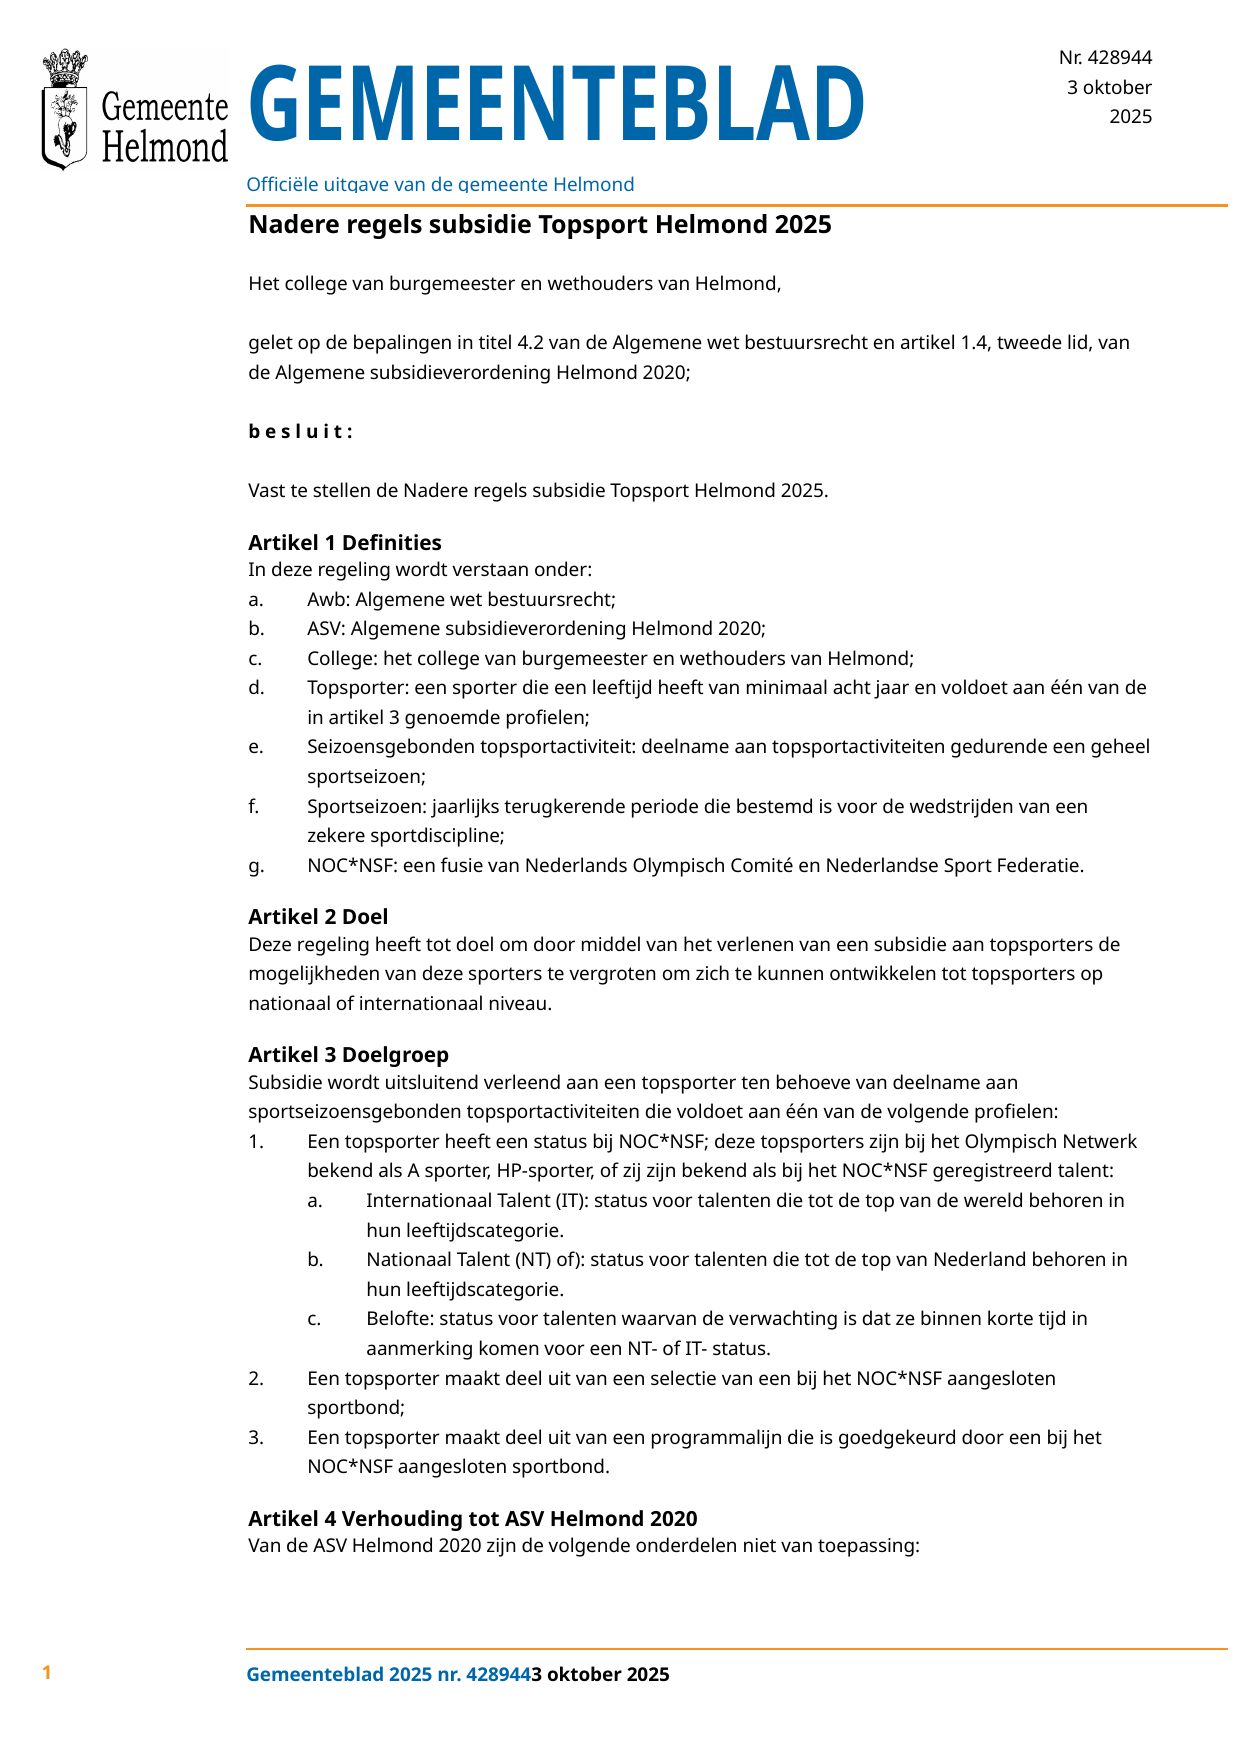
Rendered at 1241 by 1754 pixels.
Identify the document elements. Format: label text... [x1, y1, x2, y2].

text Subsidie wordt uitsluitend verleend aan een topsporter ten behoeve van deelname aan sportseizoensgebonden topsportactiviteiten die voldoet aan één van de volgende profielen: [248, 1069, 1152, 1124]
text Artikel 3 Doelgroep [248, 1041, 1152, 1069]
list Een topsporter heeft een status bij NOC*NSF; deze topsporters zijn bij het Olympisch Netwerk bekend als A sporter, HP-sporter, of zij zijn bekend als bij het NOC*NSF geregistreerd talent: [248, 1128, 1152, 1183]
text gelet op de bepalingen in titel 4.2 van de Algemene wet bestuursrecht en artikel 1.4, tweede lid, van de Algemene subsidieverordening Helmond 2020; [248, 329, 1152, 385]
text In deze regeling wordt verstaan onder: [248, 556, 1152, 582]
picture [41, 47, 231, 172]
list ASV: Algemene subsidieverordening Helmond 2020; [248, 615, 1152, 641]
list Awb: Algemene wet bestuursrecht; [248, 586, 1152, 612]
text Artikel 1 Definities [248, 528, 1152, 556]
list Topsporter: een sporter die een leeftijd heeft van minimaal acht jaar en voldoet aan één van de in artikel 3 genoemde profielen; [248, 674, 1152, 730]
text b e s l u i t : [248, 418, 1152, 444]
text Deze regeling heeft tot doel om door middel van het verlenen van een subsidie aan topsporters de mogelijkheden van deze sporters te vergroten om zich te kunnen ontwikkelen tot topsporters op nationaal of internationaal niveau. [248, 931, 1152, 1016]
list NOC*NSF: een fusie van Nederlands Olympisch Comité en Nederlandse Sport Federatie. [248, 852, 1152, 878]
list Een topsporter maakt deel uit van een programmalijn die is goedgekeurd door een bij het NOC*NSF aangesloten sportbond. [248, 1424, 1152, 1479]
list Internationaal Talent (IT): status voor talenten die tot de top van de wereld behoren in hun leeftijdscategorie. [307, 1187, 1152, 1243]
list Nationaal Talent (NT) of): status voor talenten die tot de top van Nederland behoren in hun leeftijdscategorie. [307, 1246, 1152, 1302]
list Sportseizoen: jaarlijks terugkerende periode die bestemd is voor de wedstrijden van een zekere sportdiscipline; [248, 793, 1152, 848]
text Artikel 4 Verhouding tot ASV Helmond 2020 [248, 1504, 1152, 1532]
list Seizoensgebonden topsportactiviteit: deelname aan topsportactiviteiten gedurende een geheel sportseizoen; [248, 734, 1152, 789]
text Van de ASV Helmond 2020 zijn de volgende onderdelen niet van toepassing: [248, 1532, 1152, 1558]
text Vast te stellen de Nadere regels subsidie Topsport Helmond 2025. [248, 477, 1152, 503]
text Nadere regels subsidie Topsport Helmond 2025 [248, 207, 1152, 241]
list Belofte: status voor talenten waarvan de verwachting is dat ze binnen korte tijd in aanmerking komen voor een NT- of IT- status. [307, 1306, 1152, 1361]
text Het college van burgemeester en wethouders van Helmond, [248, 270, 1152, 296]
text Artikel 2 Doel [248, 902, 1152, 931]
list College: het college van burgemeester en wethouders van Helmond; [248, 645, 1152, 671]
list Een topsporter maakt deel uit van een selectie van een bij het NOC*NSF aangesloten sportbond; [248, 1365, 1152, 1420]
